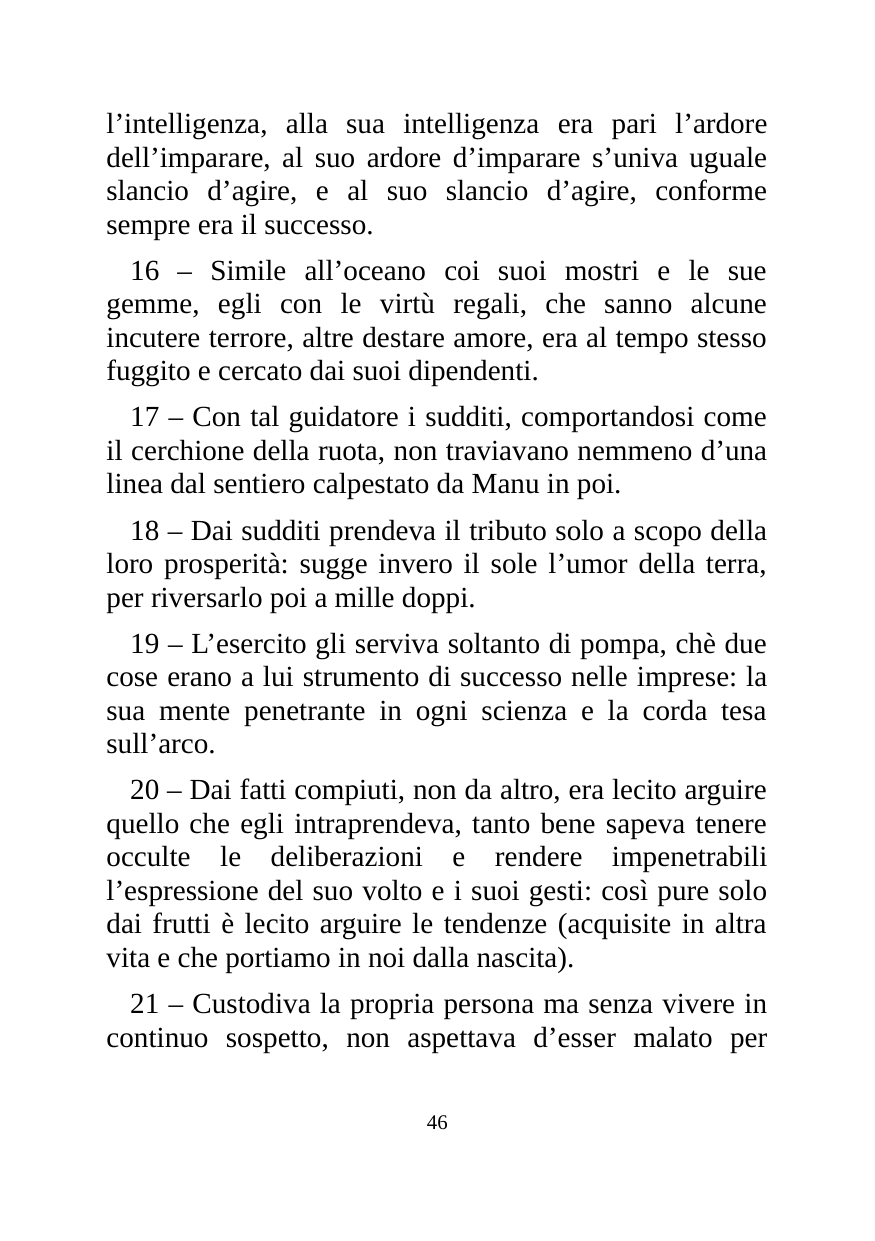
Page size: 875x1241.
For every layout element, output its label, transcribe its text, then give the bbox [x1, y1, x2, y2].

text 18 – Dai sudditi prendeva il tributo solo a scopo della loro prosperità: sugge invero il sole l’umor della terra, per riversarlo poi a mille doppi. [106, 513, 768, 613]
text 19 – L’esercito gli serviva soltanto di pompa, chè due cose erano a lui strumento di successo nelle imprese: la sua mente penetrante in ogni scienza e la corda tesa sull’arco. [106, 626, 768, 760]
text 16 – Simile all’oceano coi suoi mostri e le sue gemme, egli con le virtù regali, che sanno alcune incutere terrore, altre destare amore, era al tempo stesso fuggito e cercato dai suoi dipendenti. [106, 253, 768, 387]
text 20 – Dai fatti compiuti, non da altro, era lecito arguire quello che egli intraprendeva, tanto bene sapeva tenere occulte le deliberazioni e rendere impenetrabili l’espressione del suo volto e i suoi gesti: così pure solo dai frutti è lecito arguire le tendenze (acquisite in altra vita e che portiamo in noi dalla nascita). [106, 772, 768, 974]
text 21 – Custodiva la propria persona ma senza vivere in continuo sospetto, non aspettava d’esser malato per [106, 986, 768, 1053]
text 17 – Con tal guidatore i sudditi, comportandosi come il cerchione della ruota, non traviavano nemmeno d’una linea dal sentiero calpestato da Manu in poi. [106, 399, 768, 500]
text l’intelligenza, alla sua intelligenza era pari l’ardore dell’imparare, al suo ardore d’imparare s’univa uguale slancio d’agire, e al suo slancio d’agire, conforme sempre era il successo. [106, 106, 768, 240]
